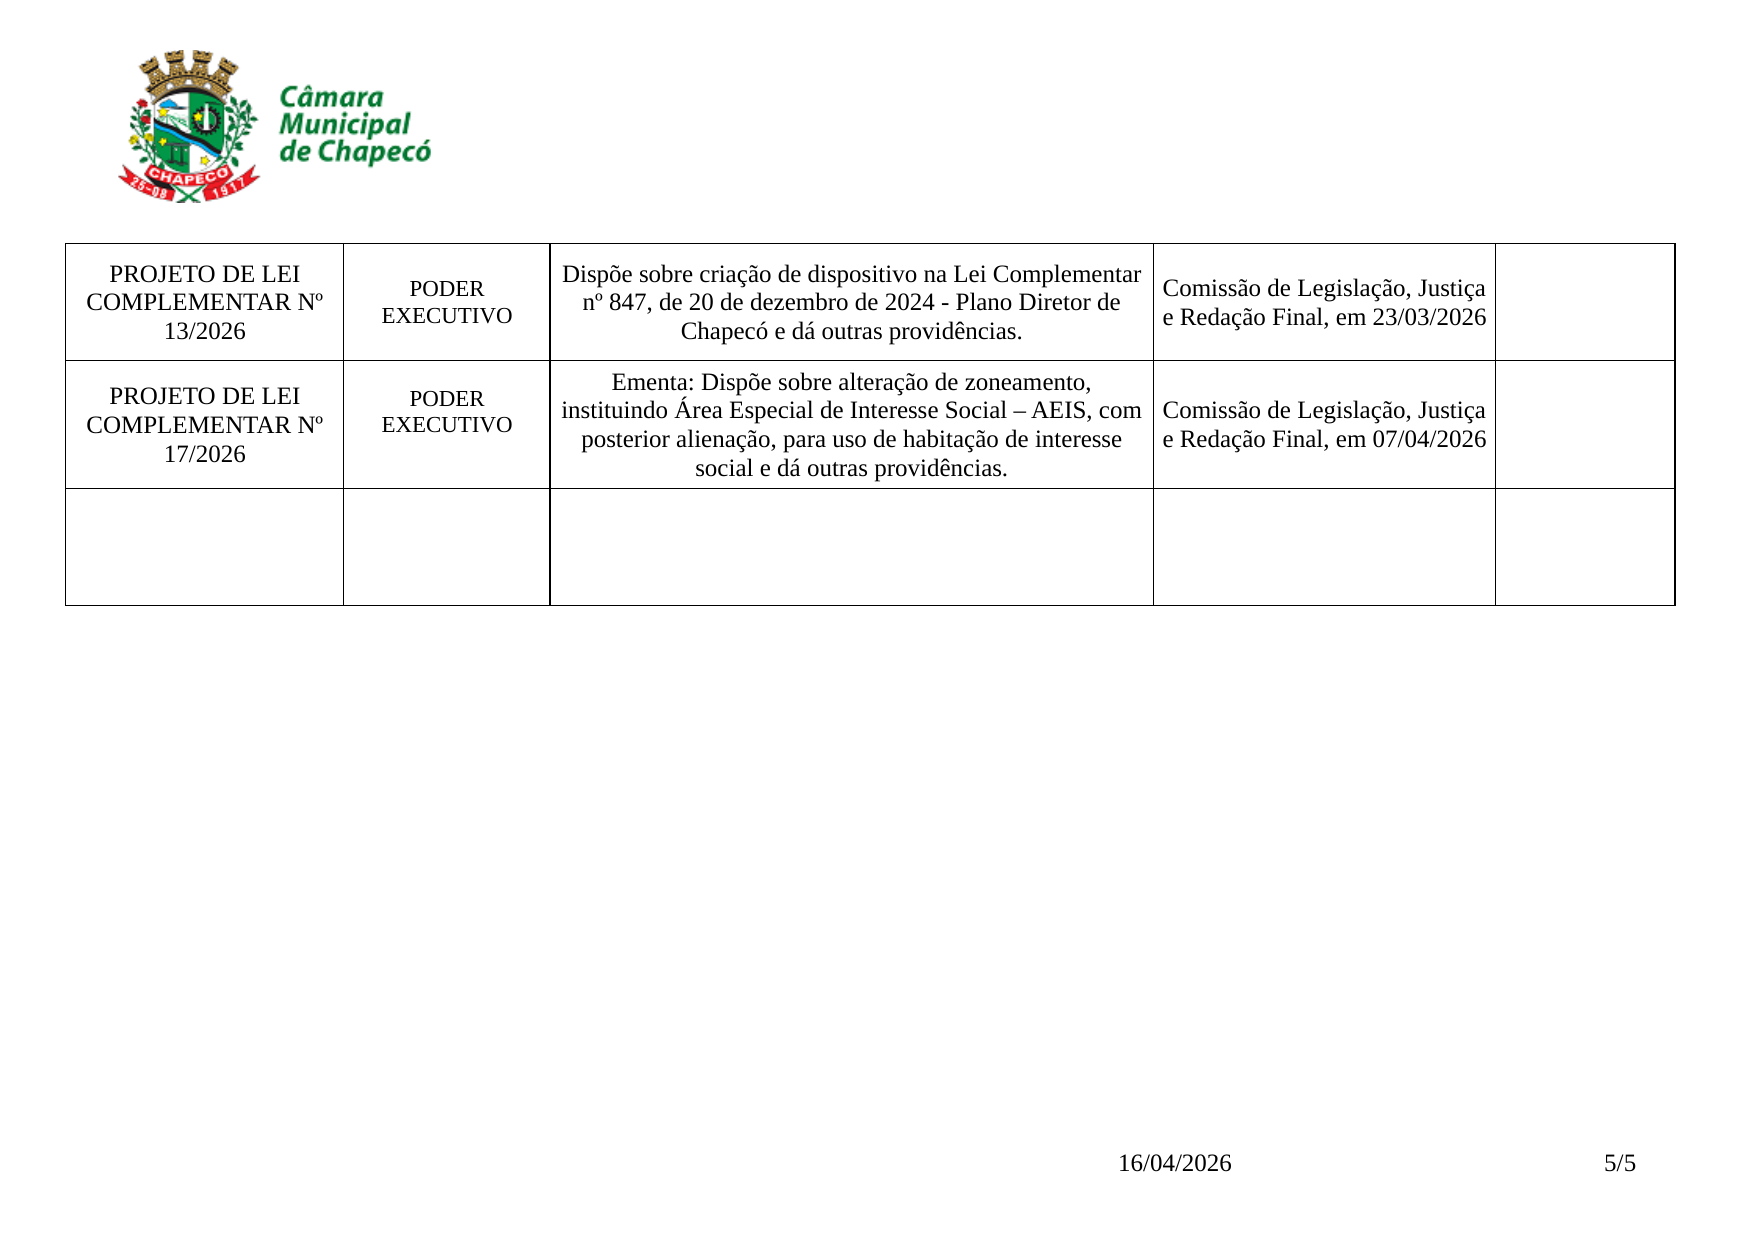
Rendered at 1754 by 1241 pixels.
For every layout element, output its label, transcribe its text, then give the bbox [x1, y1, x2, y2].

table_cell [1154, 489, 1495, 605]
table_cell Ementa: Dispõe sobre alteração de zoneamento, instituindo Área Especial de Interesse Social – AEIS, com posterior alienação, para uso de habitação de interesse social e dá outras providências. [551, 361, 1153, 487]
table_cell [1496, 361, 1674, 487]
table_cell [1496, 244, 1674, 360]
table_cell [66, 489, 343, 605]
table_cell PROJETO DE LEI COMPLEMENTAR Nº 17/2026 [66, 361, 343, 487]
table_cell PROJETO DE LEI COMPLEMENTAR Nº 13/2026 [66, 244, 343, 360]
table_cell [1496, 489, 1674, 605]
table_cell Dispõe sobre criação de dispositivo na Lei Complementar nº 847, de 20 de dezembro de 2024 - Plano Diretor de Chapecó e dá outras providências. [551, 244, 1153, 360]
table_cell PODER EXECUTIVO [344, 244, 549, 360]
table_cell Comissão de Legislação, Justiça e Redação Final, em 07/04/2026 [1154, 361, 1495, 487]
table_cell Comissão de Legislação, Justiça e Redação Final, em 23/03/2026 [1154, 244, 1495, 360]
table_cell PODER EXECUTIVO [344, 361, 549, 487]
picture [118, 50, 431, 203]
table_cell [551, 489, 1153, 605]
table_cell [344, 489, 549, 605]
